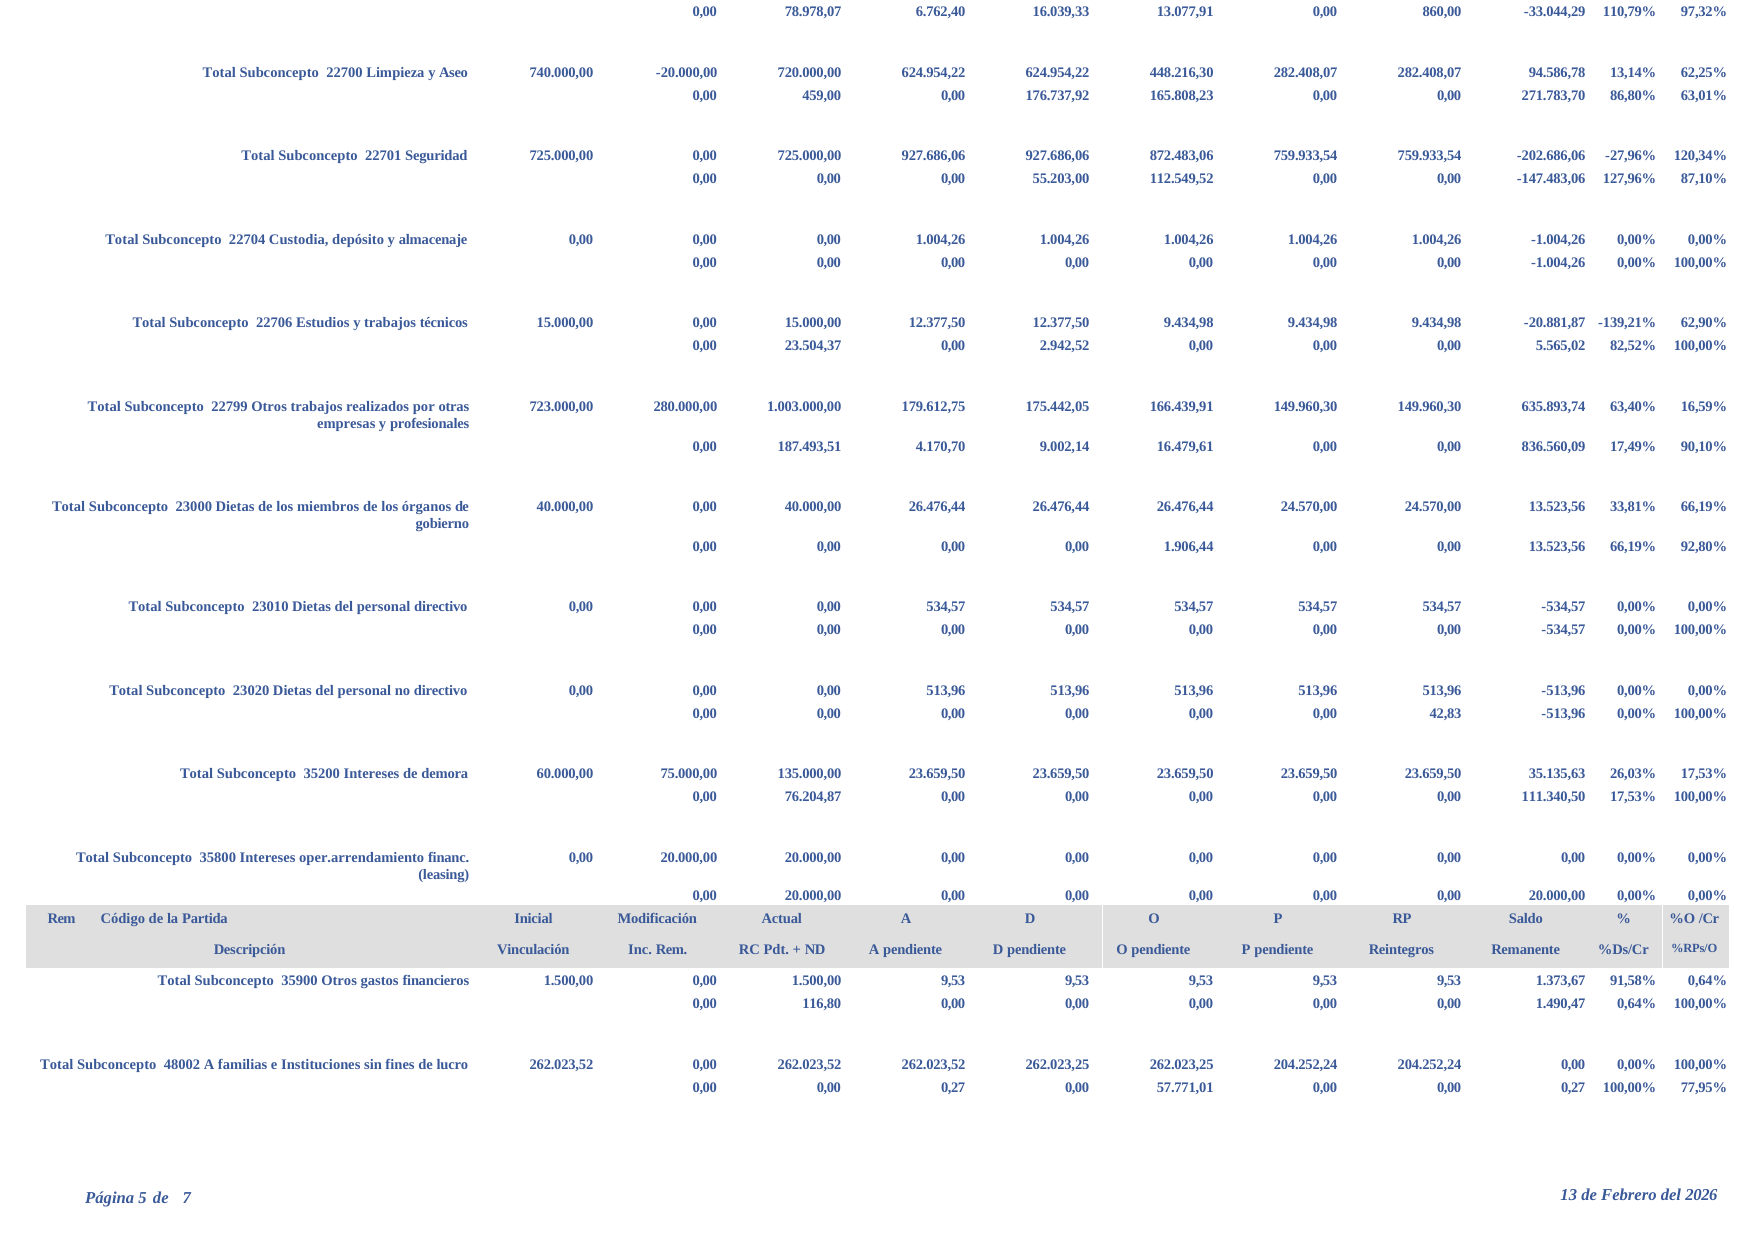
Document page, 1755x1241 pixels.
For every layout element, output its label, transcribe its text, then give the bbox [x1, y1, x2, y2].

table_cell 82,52% [1591, 334, 1662, 376]
table_cell 13.523,56 [1476, 476, 1591, 535]
table_cell 448.216,30 [1103, 42, 1227, 83]
table_cell Total Subconcepto 22701 Seguridad [26, 125, 483, 167]
table_cell 0,00 [605, 886, 728, 905]
table_cell [26, 167, 483, 209]
table_cell Total Subconcepto 35900 Otros gastos financieros [26, 968, 483, 992]
table_header Actual [728, 905, 855, 934]
table_cell 40.000,00 [728, 476, 855, 535]
table_cell 0,00 [1103, 993, 1227, 1034]
table_cell [26, 535, 483, 577]
table_cell 872.483,06 [1103, 125, 1227, 167]
table_cell 513,96 [855, 660, 979, 702]
table_cell 0,00 [1353, 84, 1476, 125]
table_cell 0,00 [728, 577, 855, 618]
table_cell Total Subconcepto 22700 Limpieza y Aseo [26, 42, 483, 83]
table_cell 26.476,44 [1103, 476, 1227, 535]
table_cell 282.408,07 [1353, 42, 1476, 83]
table_cell D pendiente [979, 934, 1102, 968]
table_cell -513,96 [1476, 660, 1591, 702]
table_cell 836.560,09 [1476, 435, 1591, 476]
table_cell 0,00 [483, 660, 605, 702]
table_cell 0,00 [728, 1076, 855, 1118]
table_cell -202.686,06 [1476, 125, 1591, 167]
table_cell 0,00 [855, 827, 979, 886]
table_cell 24.570,00 [1353, 476, 1476, 535]
table_cell 0,00 [979, 886, 1102, 905]
table_cell 720.000,00 [728, 42, 855, 83]
table_cell 860,00 [1353, 0, 1476, 42]
table_cell -20.881,87 [1476, 293, 1591, 334]
table_cell -1.004,26 [1476, 209, 1591, 251]
table_cell 927.686,06 [979, 125, 1102, 167]
table_cell 725.000,00 [483, 125, 605, 167]
table_cell 0,00 [1353, 993, 1476, 1034]
table_cell 23.659,50 [1353, 744, 1476, 785]
table_cell [26, 886, 483, 905]
table_cell 0,00 [1103, 334, 1227, 376]
table_cell -534,57 [1476, 577, 1591, 618]
table_cell [26, 618, 483, 660]
table_cell 23.659,50 [1227, 744, 1352, 785]
table_cell 0,00 [1227, 1076, 1353, 1118]
table_cell 0,00 [605, 577, 728, 618]
table_cell 1.004,26 [979, 209, 1102, 251]
table_cell 166.439,91 [1103, 376, 1227, 434]
table_cell 0,00 [1103, 618, 1227, 660]
table_cell 0,00 [855, 886, 979, 905]
table_cell 63,01% [1663, 84, 1729, 125]
table_cell 534,57 [1227, 577, 1352, 618]
table_cell 534,57 [855, 577, 979, 618]
table_cell O pendiente [1103, 934, 1227, 968]
table_cell [483, 702, 605, 744]
table_cell 0,00 [1227, 702, 1352, 744]
table_cell [483, 886, 605, 905]
table_cell 78.978,07 [728, 0, 855, 42]
table_cell 20.000,00 [728, 886, 855, 905]
table_cell 0,00% [1663, 660, 1729, 702]
table_header Inicial [483, 905, 605, 934]
table_cell 0,00 [1353, 618, 1476, 660]
table_cell 1.003.000,00 [728, 376, 855, 434]
table_cell 0,00% [1591, 1034, 1662, 1076]
table_header A [855, 905, 979, 934]
table_cell 175.442,05 [979, 376, 1102, 434]
table_cell 0,00% [1591, 618, 1662, 660]
table_cell 0,00 [483, 209, 605, 251]
table_cell 204.252,24 [1227, 1034, 1353, 1076]
table_cell [26, 993, 483, 1034]
table_cell 40.000,00 [483, 476, 605, 535]
table_cell Total Subconcepto 23000 Dietas de los miembros de los órganos de gobierno [26, 476, 483, 535]
table_cell 0,00 [1353, 435, 1476, 476]
table_cell 0,00 [728, 660, 855, 702]
table_header O [1103, 905, 1227, 934]
table_cell 110,79% [1591, 0, 1662, 42]
table_cell 0,00 [1227, 334, 1352, 376]
table_cell 725.000,00 [728, 125, 855, 167]
table_cell 280.000,00 [605, 376, 728, 434]
table_cell 513,96 [1227, 660, 1352, 702]
table_cell 0,00 [483, 827, 605, 886]
table_cell [483, 251, 605, 292]
table_cell Total Subconcepto 22799 Otros trabajos realizados por otras empresas y profesionales [26, 376, 483, 434]
table_cell 0,00% [1663, 827, 1729, 886]
table_cell 0,64% [1591, 993, 1662, 1034]
table_cell 66,19% [1663, 476, 1729, 535]
table_cell -147.483,06 [1476, 167, 1591, 209]
table_cell Total Subconcepto 22706 Estudios y trabajos técnicos [26, 293, 483, 334]
table_cell 1.373,67 [1476, 968, 1591, 992]
table_cell 0,00 [605, 785, 728, 827]
table_cell 165.808,23 [1103, 84, 1227, 125]
table_header D [979, 905, 1102, 934]
table_cell 120,34% [1663, 125, 1729, 167]
table_cell 262.023,25 [1103, 1034, 1227, 1076]
table_cell 116,80 [728, 993, 855, 1034]
table_cell %Ds/Cr [1591, 934, 1662, 968]
table_cell 0,00 [605, 1034, 728, 1076]
table_cell 624.954,22 [979, 42, 1102, 83]
table_cell 262.023,52 [855, 1034, 979, 1076]
table_cell 23.659,50 [855, 744, 979, 785]
table_cell [26, 334, 483, 376]
table_cell 23.659,50 [979, 744, 1102, 785]
table_cell 0,00 [855, 785, 979, 827]
table_cell 94.586,78 [1476, 42, 1591, 83]
table_cell 0,00 [1227, 251, 1352, 292]
table_cell 1.004,26 [855, 209, 979, 251]
table_cell 1.500,00 [728, 968, 855, 992]
table_cell 0,00 [728, 535, 855, 577]
table_cell 17,49% [1591, 435, 1662, 476]
table_cell 0,00 [605, 968, 728, 992]
table_cell 0,00% [1591, 577, 1662, 618]
table_cell RC Pdt. + ND [728, 934, 855, 968]
table_cell 0,00 [855, 334, 979, 376]
table_cell 90,10% [1663, 435, 1729, 476]
table_cell 1.500,00 [483, 968, 605, 992]
table_cell 20.000,00 [605, 827, 728, 886]
table_cell 0,00 [605, 1076, 728, 1118]
table_cell 9,53 [979, 968, 1102, 992]
table_cell 0,00 [1353, 827, 1476, 886]
table_cell 723.000,00 [483, 376, 605, 434]
table_cell 0,00 [605, 535, 728, 577]
table_cell 77,95% [1663, 1076, 1729, 1118]
table_cell 100,00% [1663, 251, 1729, 292]
table_cell 0,00 [979, 618, 1102, 660]
table_cell 6.762,40 [855, 0, 979, 42]
table_cell 60.000,00 [483, 744, 605, 785]
table_cell 0,00 [979, 1076, 1102, 1118]
table_cell 0,00 [605, 84, 728, 125]
table_cell 0,00 [1227, 827, 1352, 886]
table_cell 87,10% [1663, 167, 1729, 209]
table_cell 2.942,52 [979, 334, 1102, 376]
table_cell 624.954,22 [855, 42, 979, 83]
table_cell 0,00 [605, 251, 728, 292]
table_cell %RPs/O [1663, 934, 1729, 968]
table_cell 92,80% [1663, 535, 1729, 577]
table_cell 0,00 [605, 476, 728, 535]
table_cell 55.203,00 [979, 167, 1102, 209]
table_cell 16.039,33 [979, 0, 1102, 42]
table_cell 0,00 [979, 827, 1102, 886]
table_cell 1.906,44 [1103, 535, 1227, 577]
table_cell Total Subconcepto 48002 A familias e Instituciones sin fines de lucro [26, 1034, 483, 1076]
table_header % [1591, 905, 1662, 934]
table_cell 13,14% [1591, 42, 1662, 83]
table_cell 0,00 [1353, 251, 1476, 292]
table_cell [26, 702, 483, 744]
table_cell 0,00 [979, 535, 1102, 577]
table_cell 0,00 [605, 618, 728, 660]
table_cell 0,00 [1227, 535, 1352, 577]
table_cell 0,00 [1353, 785, 1476, 827]
table_cell 262.023,25 [979, 1034, 1102, 1076]
table_cell 635.893,74 [1476, 376, 1591, 434]
table_cell 5.565,02 [1476, 334, 1591, 376]
table_cell 100,00% [1663, 334, 1729, 376]
table_cell [26, 1076, 483, 1118]
table_cell 26.476,44 [855, 476, 979, 535]
table_cell 759.933,54 [1227, 125, 1352, 167]
table_cell 0,00% [1591, 886, 1662, 905]
table_cell 17,53% [1591, 785, 1662, 827]
table_cell 9.434,98 [1353, 293, 1476, 334]
table_cell Total Subconcepto 35200 Intereses de demora [26, 744, 483, 785]
table_cell 0,00% [1663, 209, 1729, 251]
table_header %O /Cr [1663, 905, 1729, 934]
table_cell -513,96 [1476, 702, 1591, 744]
table_cell 0,00 [855, 618, 979, 660]
table_cell 17,53% [1663, 744, 1729, 785]
table_cell 0,00% [1591, 251, 1662, 292]
table_cell 0,00 [1103, 702, 1227, 744]
table_cell 100,00% [1663, 702, 1729, 744]
table_cell 0,00 [605, 660, 728, 702]
table_cell 0,00 [855, 702, 979, 744]
table_cell 262.023,52 [483, 1034, 605, 1076]
table_cell 0,00 [855, 993, 979, 1034]
table_cell 0,00 [1227, 0, 1352, 42]
table_header Modificación [605, 905, 728, 934]
table_cell 262.023,52 [728, 1034, 855, 1076]
table_cell 100,00% [1663, 785, 1729, 827]
table_cell [483, 535, 605, 577]
table_cell 0,00 [979, 785, 1102, 827]
table_cell 0,00 [855, 535, 979, 577]
table_cell -139,21% [1591, 293, 1662, 334]
table_cell 91,58% [1591, 968, 1662, 992]
table_cell 0,00% [1663, 886, 1729, 905]
table_cell 20.000,00 [728, 827, 855, 886]
table_cell [483, 993, 605, 1034]
table_cell 0,64% [1663, 968, 1729, 992]
table_cell Total Subconcepto 23020 Dietas del personal no directivo [26, 660, 483, 702]
table_cell [483, 435, 605, 476]
table_cell 57.771,01 [1103, 1076, 1227, 1118]
table_cell 0,00 [605, 209, 728, 251]
table_cell 12.377,50 [979, 293, 1102, 334]
table_cell 534,57 [1103, 577, 1227, 618]
table_cell 204.252,24 [1353, 1034, 1476, 1076]
table_cell 15.000,00 [483, 293, 605, 334]
table_cell 12.377,50 [855, 293, 979, 334]
table_cell A pendiente [855, 934, 979, 968]
table_cell 282.408,07 [1227, 42, 1352, 83]
table_cell 0,00 [1353, 886, 1476, 905]
table_cell 62,25% [1663, 42, 1729, 83]
table_cell 16,59% [1663, 376, 1729, 434]
table_cell 26.476,44 [979, 476, 1102, 535]
table_cell 9,53 [855, 968, 979, 992]
table_cell 0,00 [728, 209, 855, 251]
table_cell -27,96% [1591, 125, 1662, 167]
table_cell 0,00% [1591, 702, 1662, 744]
table_cell 112.549,52 [1103, 167, 1227, 209]
table_cell 9,53 [1227, 968, 1353, 992]
table_cell 24.570,00 [1227, 476, 1352, 535]
table_cell 16.479,61 [1103, 435, 1227, 476]
table_cell 179.612,75 [855, 376, 979, 434]
table_cell 0,00 [728, 702, 855, 744]
table_cell [483, 618, 605, 660]
table_cell 149.960,30 [1227, 376, 1352, 434]
table_cell 9.002,14 [979, 435, 1102, 476]
table_cell [483, 167, 605, 209]
table_cell 927.686,06 [855, 125, 979, 167]
table_cell 0,00 [1103, 827, 1227, 886]
table_cell 0,00 [1353, 535, 1476, 577]
table_cell 4.170,70 [855, 435, 979, 476]
table_cell 0,00 [728, 251, 855, 292]
table_cell 0,00% [1663, 577, 1729, 618]
table_cell 42,83 [1353, 702, 1476, 744]
table_cell P pendiente [1227, 934, 1353, 968]
table_cell 0,00 [605, 293, 728, 334]
table_cell 76.204,87 [728, 785, 855, 827]
table_cell 9,53 [1103, 968, 1227, 992]
table_cell 0,27 [1476, 1076, 1591, 1118]
table_cell 111.340,50 [1476, 785, 1591, 827]
table_cell 149.960,30 [1353, 376, 1476, 434]
table_cell 0,00 [1103, 886, 1227, 905]
table_cell 0,00 [1227, 84, 1352, 125]
table_cell 63,40% [1591, 376, 1662, 434]
table_header RP [1353, 905, 1476, 934]
table_cell 23.504,37 [728, 334, 855, 376]
table_cell 13.523,56 [1476, 535, 1591, 577]
table_cell 1.004,26 [1103, 209, 1227, 251]
table_cell 26,03% [1591, 744, 1662, 785]
table_cell 513,96 [1103, 660, 1227, 702]
table_cell 0,00% [1591, 660, 1662, 702]
table_cell 35.135,63 [1476, 744, 1591, 785]
table_cell 0,00 [1353, 167, 1476, 209]
table_cell 0,00 [1103, 785, 1227, 827]
table_cell -1.004,26 [1476, 251, 1591, 292]
table_cell 759.933,54 [1353, 125, 1476, 167]
table_cell 0,00 [1227, 618, 1352, 660]
table_cell Reintegros [1353, 934, 1476, 968]
table_cell 0,00 [1227, 785, 1352, 827]
table_cell 187.493,51 [728, 435, 855, 476]
table_header Saldo [1476, 905, 1591, 934]
table_cell 0,00 [728, 618, 855, 660]
table_cell 740.000,00 [483, 42, 605, 83]
table_cell 1.490,47 [1476, 993, 1591, 1034]
table_cell 0,00 [979, 251, 1102, 292]
table_cell [26, 435, 483, 476]
table_cell 0,00 [855, 251, 979, 292]
table_cell 0,00 [855, 84, 979, 125]
table_cell 0,00 [979, 993, 1102, 1034]
table_cell 0,00 [1227, 435, 1352, 476]
table_cell 100,00% [1663, 993, 1729, 1034]
table_cell 0,00 [1227, 886, 1352, 905]
table_cell [26, 251, 483, 292]
table_cell 0,00 [605, 334, 728, 376]
table_cell 0,00 [1227, 167, 1352, 209]
table_cell 0,00 [1227, 993, 1353, 1034]
table_cell 0,00 [605, 125, 728, 167]
table_cell 66,19% [1591, 535, 1662, 577]
table_cell 100,00% [1591, 1076, 1662, 1118]
table_cell 9.434,98 [1227, 293, 1352, 334]
table_cell 100,00% [1663, 1034, 1729, 1076]
table_cell 0,00 [1103, 251, 1227, 292]
table_cell Remanente [1476, 934, 1591, 968]
table_cell Vinculación [483, 934, 605, 968]
table_cell 20.000,00 [1476, 886, 1591, 905]
table_cell Descripción [26, 934, 483, 968]
table_cell 534,57 [979, 577, 1102, 618]
table_cell [26, 0, 483, 42]
table_cell [483, 1076, 605, 1118]
table_cell -33.044,29 [1476, 0, 1591, 42]
table_cell [483, 785, 605, 827]
table_cell 15.000,00 [728, 293, 855, 334]
table_cell 9,53 [1353, 968, 1476, 992]
table_cell Total Subconcepto 23010 Dietas del personal directivo [26, 577, 483, 618]
table_cell Inc. Rem. [605, 934, 728, 968]
table_cell 0,00 [1476, 1034, 1591, 1076]
table_cell 176.737,92 [979, 84, 1102, 125]
table_cell 1.004,26 [1227, 209, 1352, 251]
table_cell [26, 785, 483, 827]
table_cell 513,96 [1353, 660, 1476, 702]
table_cell 0,00 [1353, 334, 1476, 376]
table_cell 0,00 [1476, 827, 1591, 886]
table_cell 0,00 [855, 167, 979, 209]
table_cell 459,00 [728, 84, 855, 125]
table_cell 0,00% [1591, 209, 1662, 251]
table_cell 9.434,98 [1103, 293, 1227, 334]
table_cell 0,00 [605, 0, 728, 42]
table_cell 271.783,70 [1476, 84, 1591, 125]
table_cell [26, 84, 483, 125]
table_cell -534,57 [1476, 618, 1591, 660]
table_cell 13.077,91 [1103, 0, 1227, 42]
table_cell 1.004,26 [1353, 209, 1476, 251]
table_cell 75.000,00 [605, 744, 728, 785]
table_cell Total Subconcepto 22704 Custodia, depósito y almacenaje [26, 209, 483, 251]
table_cell 513,96 [979, 660, 1102, 702]
table_cell 33,81% [1591, 476, 1662, 535]
table_cell 0,00 [1353, 1076, 1476, 1118]
table_cell 0,00 [979, 702, 1102, 744]
table_header Rem Código de la Partida [26, 905, 483, 934]
table_cell 0,27 [855, 1076, 979, 1118]
table_cell 0,00 [605, 702, 728, 744]
table_cell 86,80% [1591, 84, 1662, 125]
table_header P [1227, 905, 1353, 934]
table_cell [483, 334, 605, 376]
table_cell 534,57 [1353, 577, 1476, 618]
table_cell 97,32% [1663, 0, 1729, 42]
table_cell 23.659,50 [1103, 744, 1227, 785]
table_cell Total Subconcepto 35800 Intereses oper.arrendamiento financ. (leasing) [26, 827, 483, 886]
table_cell -20.000,00 [605, 42, 728, 83]
table_cell [483, 84, 605, 125]
table_cell 0,00 [605, 435, 728, 476]
table_cell 0,00 [483, 577, 605, 618]
table_cell 100,00% [1663, 618, 1729, 660]
table_cell 0,00 [605, 167, 728, 209]
table_cell 135.000,00 [728, 744, 855, 785]
table_cell 0,00 [605, 993, 728, 1034]
table_cell 0,00% [1591, 827, 1662, 886]
table_cell 0,00 [728, 167, 855, 209]
table_cell 62,90% [1663, 293, 1729, 334]
table_cell 127,96% [1591, 167, 1662, 209]
table_cell [483, 0, 605, 42]
